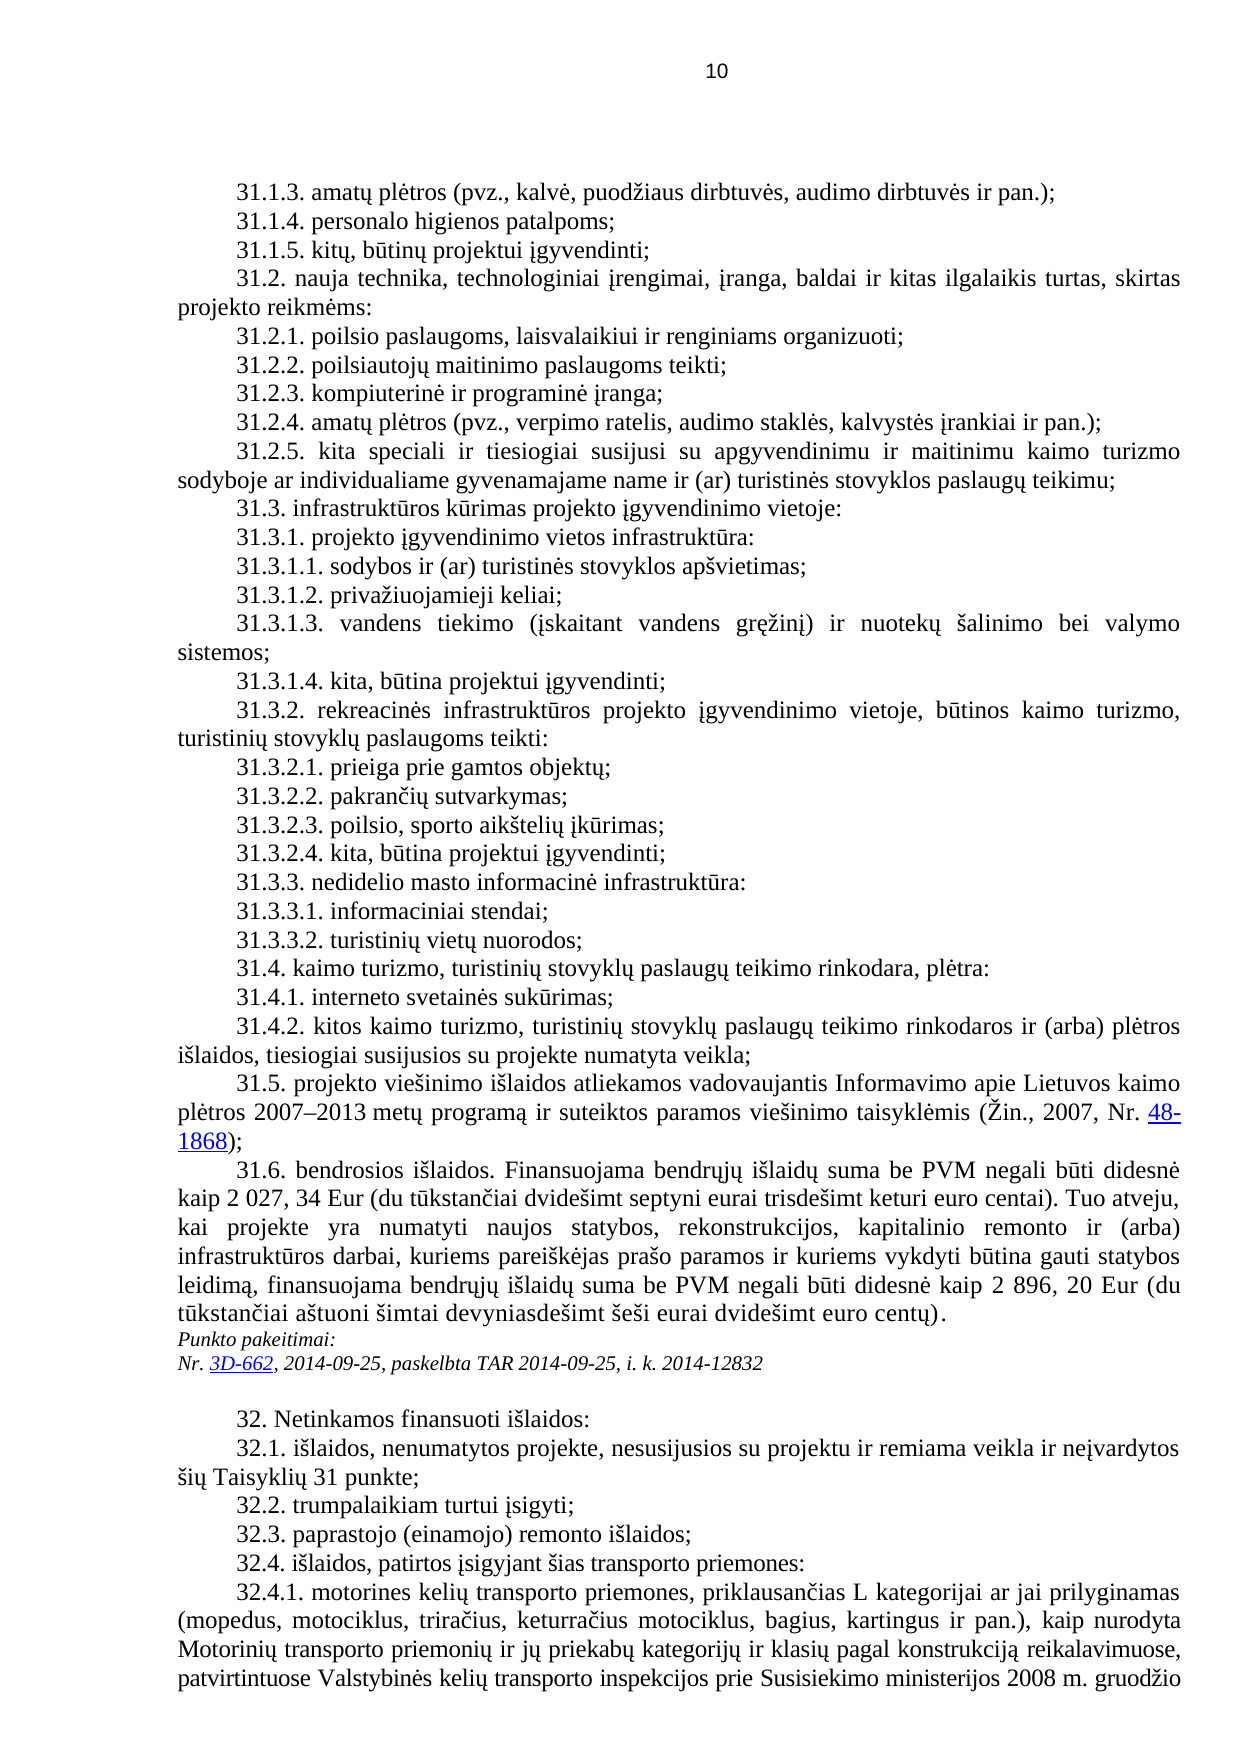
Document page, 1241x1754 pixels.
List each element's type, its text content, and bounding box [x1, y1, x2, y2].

text 31.3.2.4. kita, būtina projektui įgyvendinti; [177, 838, 1181, 867]
text 31.3.1.3. vandens tiekimo (įskaitant vandens gręžinį) ir nuotekų šalinimo bei valymo sistemos; [177, 608, 1181, 666]
text 31.3.3.1. informaciniai stendai; [177, 896, 1181, 925]
text 32.4. išlaidos, patirtos įsigyjant šias transporto priemones: [177, 1548, 1181, 1577]
text 31.2.4. amatų plėtros (pvz., verpimo ratelis, audimo staklės, kalvystės įrankiai ir pan.); [177, 407, 1181, 436]
text 31.3.1.2. privažiuojamieji keliai; [177, 580, 1181, 608]
text 32. Netinkamos finansuoti išlaidos: [177, 1404, 1181, 1433]
text 31.2.2. poilsiautojų maitinimo paslaugoms teikti; [177, 350, 1181, 378]
text 32.3. paprastojo (einamojo) remonto išlaidos; [177, 1519, 1181, 1548]
text 31.6. bendrosios išlaidos. Finansuojama bendrųjų išlaidų suma be PVM negali būti didesnė kaip 2 027, 34 Eur (du tūkstančiai dvidešimt septyni eurai trisdešimt keturi euro centai). Tuo atveju, kai projekte yra numatyti naujos statybos, rekonstrukcijos, kapitalinio remonto ir (arba) infrastruktūros darbai, kuriems pareiškėjas prašo paramos ir kuriems vykdyti būtina gauti statybos leidimą, finansuojama bendrųjų išlaidų suma be PVM negali būti didesnė kaip 2 896, 20 Eur (du tūkstančiai aštuoni šimtai devyniasdešimt šeši eurai dvidešimt euro centų). [177, 1155, 1181, 1327]
text 32.2. trumpalaikiam turtui įsigyti; [177, 1490, 1181, 1519]
text 31.3.2.3. poilsio, sporto aikštelių įkūrimas; [177, 810, 1181, 838]
text 31.3.1.1. sodybos ir (ar) turistinės stovyklos apšvietimas; [177, 551, 1181, 580]
text 31.3.2. rekreacinės infrastruktūros projekto įgyvendinimo vietoje, būtinos kaimo turizmo, turistinių stovyklų paslaugoms teikti: [177, 695, 1181, 752]
text 31.3. infrastruktūros kūrimas projekto įgyvendinimo vietoje: [177, 493, 1181, 522]
text 32.4.1. motorines kelių transporto priemones, priklausančias L kategorijai ar jai prilyginamas (mopedus, motociklus, triračius, keturračius motociklus, bagius, kartingus ir pan.), kaip nurodyta Motorinių transporto priemonių ir jų priekabų kategorijų ir klasių pagal konstrukciją reikalavimuose, patvirtintuose Valstybinės kelių transporto inspekcijos prie Susisiekimo ministerijos 2008 m. gruodžio [177, 1577, 1181, 1692]
text 31.1.3. amatų plėtros (pvz., kalvė, puodžiaus dirbtuvės, audimo dirbtuvės ir pan.); [177, 177, 1181, 206]
text 31.1.4. personalo higienos patalpoms; [177, 206, 1181, 235]
text 31.2.5. kita speciali ir tiesiogiai susijusi su apgyvendinimu ir maitinimu kaimo turizmo sodyboje ar individualiame gyvenamajame name ir (ar) turistinės stovyklos paslaugų teikimu; [177, 436, 1181, 493]
text 31.3.2.2. pakrančių sutvarkymas; [177, 781, 1181, 810]
text 31.3.3. nedidelio masto informacinė infrastruktūra: [177, 867, 1181, 896]
text 31.2.3. kompiuterinė ir programinė įranga; [177, 378, 1181, 407]
text 31.2.1. poilsio paslaugoms, laisvalaikiui ir renginiams organizuoti; [177, 321, 1181, 350]
text Nr. 3D-662, 2014-09-25, paskelbta TAR 2014-09-25, i. k. 2014-12832 [177, 1351, 1181, 1375]
text 31.3.1. projekto įgyvendinimo vietos infrastruktūra: [177, 522, 1181, 551]
text 31.4.2. kitos kaimo turizmo, turistinių stovyklų paslaugų teikimo rinkodaros ir (arba) plėtros išlaidos, tiesiogiai susijusios su projekte numatyta veikla; [177, 1011, 1181, 1068]
text 31.1.5. kitų, būtinų projektui įgyvendinti; [177, 235, 1181, 263]
text 31.2. nauja technika, technologiniai įrengimai, įranga, baldai ir kitas ilgalaikis turtas, skirtas projekto reikmėms: [177, 263, 1181, 321]
text 31.5. projekto viešinimo išlaidos atliekamos vadovaujantis Informavimo apie Lietuvos kaimo plėtros 2007–2013 metų programą ir suteiktos paramos viešinimo taisyklėmis (Žin., 2007, Nr. 48-1868); [177, 1068, 1181, 1155]
text 31.4. kaimo turizmo, turistinių stovyklų paslaugų teikimo rinkodara, plėtra: [177, 953, 1181, 982]
text 32.1. išlaidos, nenumatytos projekte, nesusijusios su projektu ir remiama veikla ir neįvardytos šių Taisyklių 31 punkte; [177, 1433, 1181, 1490]
text 31.4.1. interneto svetainės sukūrimas; [177, 982, 1181, 1011]
text 31.3.2.1. prieiga prie gamtos objektų; [177, 752, 1181, 781]
text Punkto pakeitimai: [177, 1327, 1181, 1351]
text 31.3.1.4. kita, būtina projektui įgyvendinti; [177, 666, 1181, 695]
text 31.3.3.2. turistinių vietų nuorodos; [177, 925, 1181, 953]
